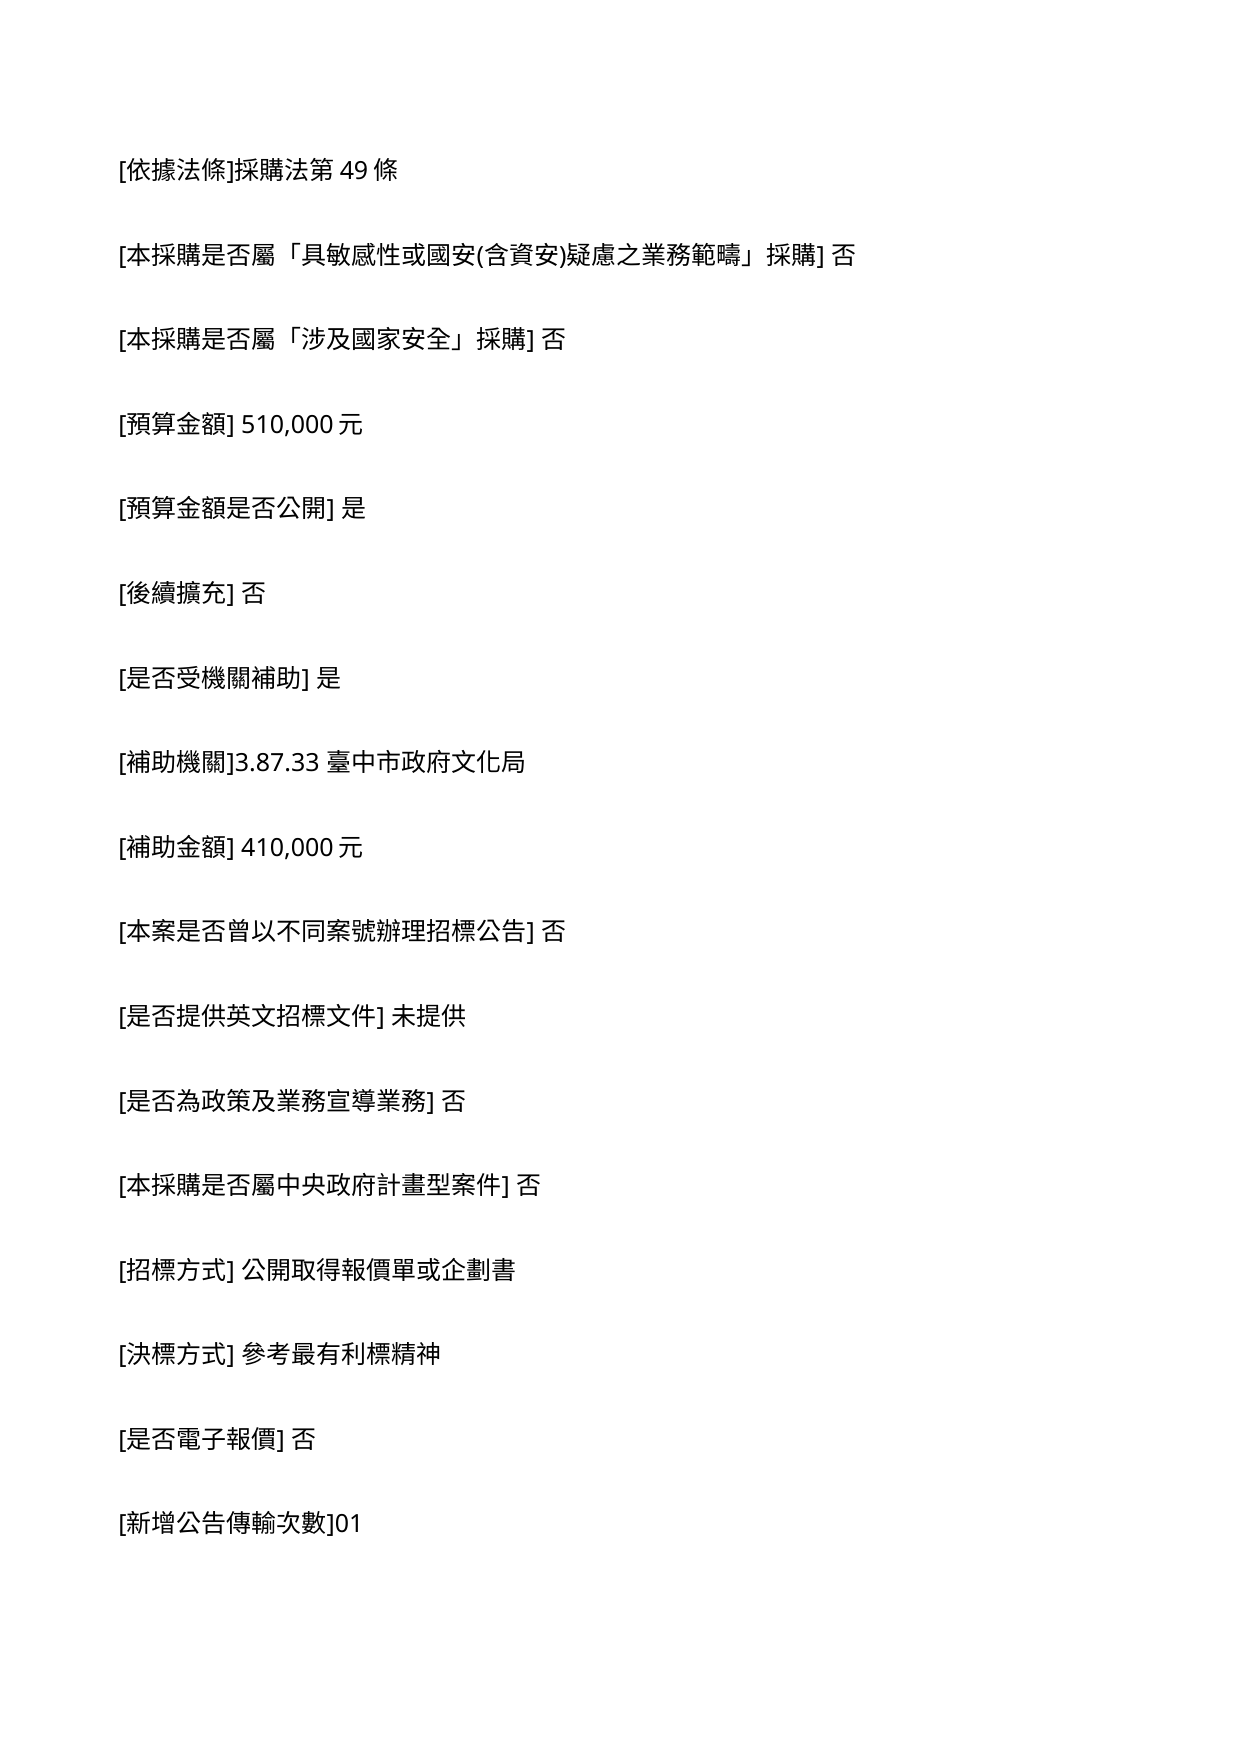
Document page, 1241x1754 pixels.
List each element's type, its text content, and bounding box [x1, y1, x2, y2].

text [是否受機關補助] 是 [118, 634, 1122, 697]
text [招標方式] 公開取得報價單或企劃書 [118, 1227, 1122, 1289]
text [依據法條]採購法第49條 [118, 127, 1122, 189]
text [本採購是否屬「具敏感性或國安(含資安)疑慮之業務範疇」採購] 否 [118, 212, 1122, 274]
text [後續擴充] 否 [118, 550, 1122, 612]
text [補助機關]3.87.33 臺中市政府文化局 [118, 719, 1122, 782]
text [本採購是否屬中央政府計畫型案件] 否 [118, 1142, 1122, 1204]
text [決標方式] 參考最有利標精神 [118, 1311, 1122, 1374]
text [補助金額] 410,000元 [118, 804, 1122, 866]
text [預算金額是否公開] 是 [118, 465, 1122, 528]
text [新增公告傳輸次數]01 [118, 1480, 1122, 1543]
text [是否提供英文招標文件] 未提供 [118, 973, 1122, 1035]
text [是否電子報價] 否 [118, 1396, 1122, 1458]
text [本案是否曾以不同案號辦理招標公告] 否 [118, 888, 1122, 951]
text [預算金額] 510,000元 [118, 381, 1122, 443]
text [本採購是否屬「涉及國家安全」採購] 否 [118, 296, 1122, 359]
text [是否為政策及業務宣導業務] 否 [118, 1057, 1122, 1120]
